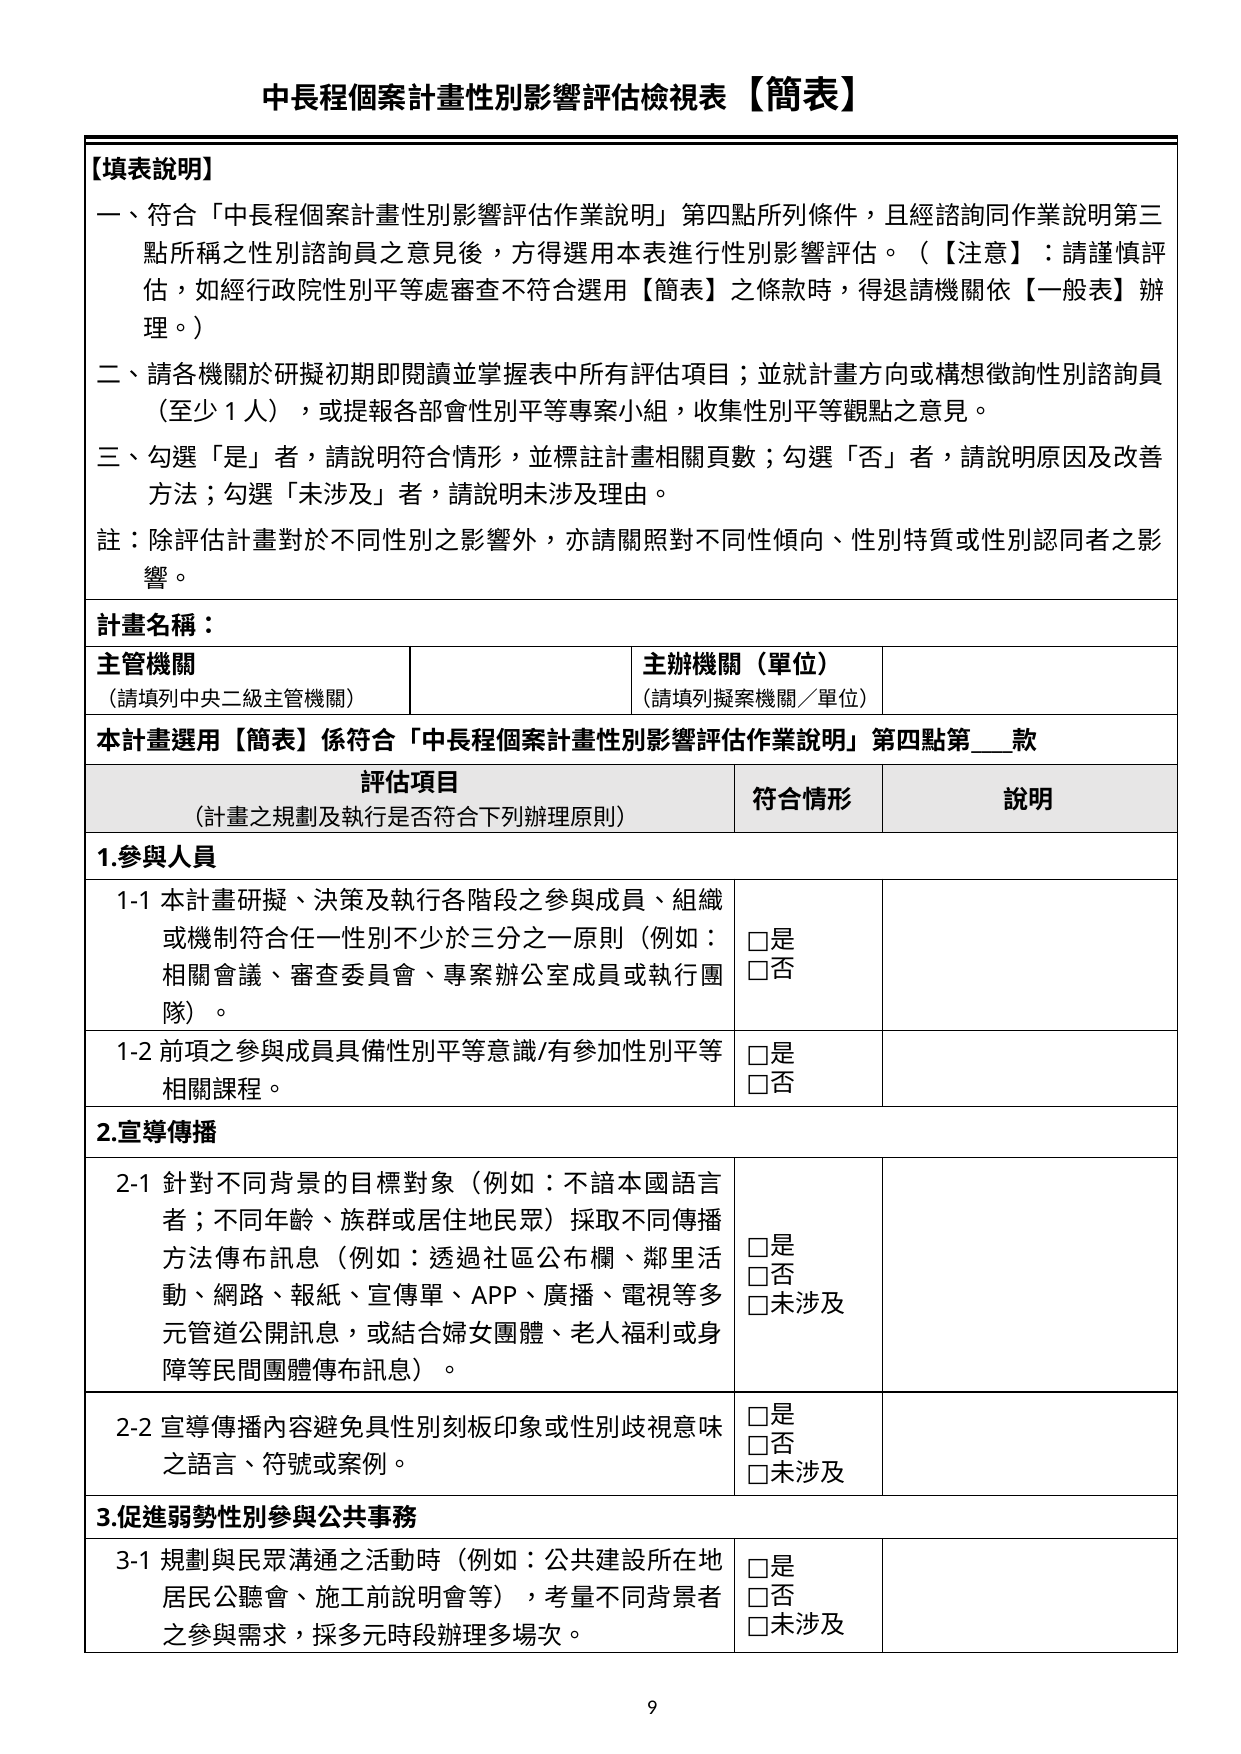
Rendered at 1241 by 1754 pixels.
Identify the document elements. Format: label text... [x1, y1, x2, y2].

table_cell [883, 1031, 1177, 1106]
table_cell 評估項目 （計畫之規劃及執行是否符合下列辦理原則） [86, 765, 734, 832]
table_cell 2-2 宣導傳播內容避免具性別刻板印象或性別歧視意味之語言、符號或案例。 [86, 1393, 734, 1494]
table_cell 1-2 前項之參與成員具備性別平等意識/有參加性別平等相關課程。 [86, 1031, 734, 1106]
table_cell [883, 1539, 1177, 1652]
table_cell □是 □否 [735, 1031, 882, 1106]
table_cell □是 □否 □未涉及 [735, 1393, 882, 1494]
table_cell [883, 647, 1177, 713]
table_cell [883, 1158, 1177, 1391]
table_cell 符合情形 [735, 765, 882, 832]
table_cell [411, 647, 631, 713]
table_cell [883, 880, 1177, 1029]
table_cell 計畫名稱： [86, 600, 1177, 646]
table_cell 1.參與人員 [86, 833, 1177, 878]
table_cell 3.促進弱勢性別參與公共事務 [86, 1496, 1177, 1538]
table_cell 主管機關 （請填列中央二級主管機關） [86, 647, 409, 713]
table_cell □是 □否 □未涉及 [735, 1158, 882, 1391]
table_cell 2-1 針對不同背景的目標對象（例如：不諳本國語言者；不同年齡、族群或居住地民眾）採取不同傳播方法傳布訊息（例如：透過社區公布欄、鄰里活動、網路、報紙、宣傳單、APP、廣播、電視等多元管道公開訊息，或結合婦女團體、老人福利或身障等民間團體傳布訊息）。 [86, 1158, 734, 1391]
text 中長程個案計畫性別影響評估檢視表【簡表】 [162, 75, 1240, 117]
table_cell [883, 1393, 1177, 1494]
table_cell □是 □否 □未涉及 [735, 1539, 882, 1652]
table_cell 3-1 規劃與民眾溝通之活動時（例如：公共建設所在地居民公聽會、施工前說明會等），考量不同背景者之參與需求，採多元時段辦理多場次。 [86, 1539, 734, 1652]
table_cell 主辦機關（單位） （請填列擬案機關／單位） [632, 647, 882, 713]
table_cell 1-1 本計畫研擬、決策及執行各階段之參與成員、組織或機制符合任一性別不少於三分之一原則（例如：相關會議、審查委員會、專案辦公室成員或執行團隊）。 [86, 880, 734, 1029]
table_cell 本計畫選用【簡表】係符合「中長程個案計畫性別影響評估作業說明」第四點第____款 [86, 715, 1177, 764]
table_cell 說明 [883, 765, 1177, 832]
table_cell □是 □否 [735, 880, 882, 1029]
table_cell 2.宣導傳播 [86, 1107, 1177, 1157]
table_header 【填表說明】 一、符合「中長程個案計畫性別影響評估作業說明」第四點所列條件，且經諮詢同作業說明第三點所稱之性別諮詢員之意見後，方得選用本表進行性別影響評估。（【注意】：請謹慎評估，如經行政院性別平等處審查不符合選用【簡表】之條款時，得退請機關依【一般表】辦理。） 二、請各機關於研擬初期即閱讀並掌握表中所有評估項目；並就計畫方向或構想徵詢性別諮詢員（至少1人），或提報各部會性別平等專案小組，收集性別平等觀點之意見。 三、勾選「是」者，請說明符合情形，並標註計畫相關頁數；勾選「否」者，請說明原因及改善方法；勾選「未涉及」者，請說明未涉及理由。 註：除評估計畫對於不同性別之影響外，亦請關照對不同性傾向、性別特質或性別認同者之影響。 [86, 145, 1177, 599]
